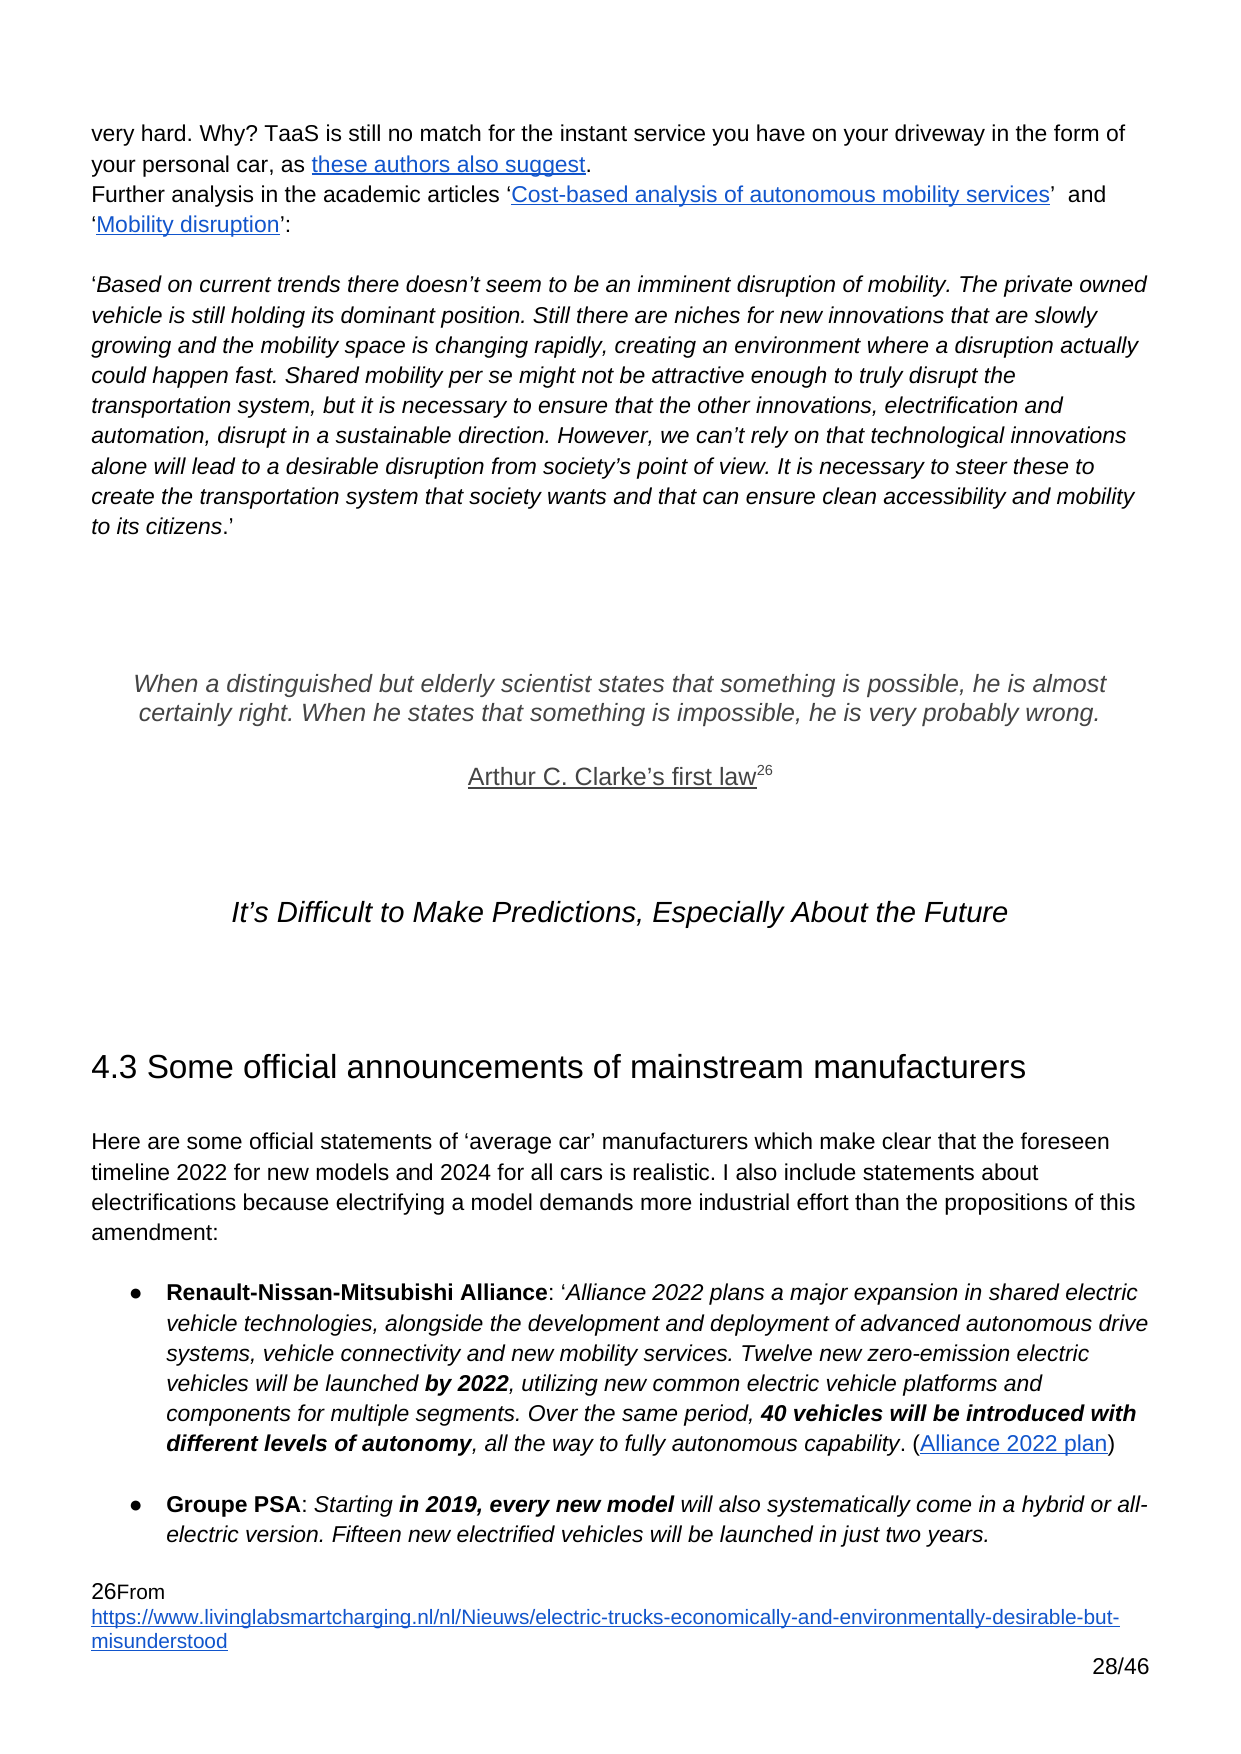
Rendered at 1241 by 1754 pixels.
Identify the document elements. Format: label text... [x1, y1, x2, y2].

text It’s Difficult to Make Predictions, Especially About the Future [91, 895, 1149, 929]
list Groupe PSA: Starting in 2019, every new model will also systematically come in a hybrid or all-electric version. Fifteen new electrified vehicles will be launched in just two years. [128, 1491, 1149, 1547]
text From https://www.livinglabsmartcharging.nl/nl/Nieuws/electric-trucks-economically-and-environmentally-desirable-but-misunderstood [91, 1578, 1149, 1653]
text very hard. Why? TaaS is still no match for the instant service you have on your driveway in the form of your personal car, as these authors also suggest. Further analysis in the academic articles ‘Cost-based analysis of autonomous mobility services’ and ‘Mobility disruption’: [91, 120, 1149, 237]
subtitle 4.3 Some official announcements of mainstream manufacturers [91, 1047, 1149, 1086]
text ‘Based on current trends there doesn’t seem to be an imminent disruption of mobility. The private owned vehicle is still holding its dominant position. Still there are niches for new innovations that are slowly growing and the mobility space is changing rapidly, creating an environment where a disruption actually could happen fast. Shared mobility per se might not be attractive enough to truly disrupt the transportation system, but it is necessary to ensure that the other innovations, electrification and automation, disrupt in a sustainable direction. However, we can’t rely on that technological innovations alone will lead to a desirable disruption from society’s point of view. It is necessary to steer these to create the transportation system that society wants and that can ensure clean accessibility and mobility to its citizens.’ [91, 271, 1149, 539]
text When a distinguished but elderly scientist states that something is possible, he is almost certainly right. When he states that something is impossible, he is very probably wrong. [91, 669, 1149, 727]
text Arthur C. Clarke’s first law [91, 762, 1149, 791]
text Here are some official statements of ‘average car’ manufacturers which make clear that the foreseen timeline 2022 for new models and 2024 for all cars is realistic. I also include statements about electrifications because electrifying a model demands more industrial effort than the propositions of this amendment: [91, 1128, 1149, 1245]
list Renault-Nissan-Mitsubishi Alliance: ‘Alliance 2022 plans a major expansion in shared electric vehicle technologies, alongside the development and deployment of advanced autonomous drive systems, vehicle connectivity and new mobility services. Twelve new zero-emission electric vehicles will be launched by 2022, utilizing new common electric vehicle platforms and components for multiple segments. Over the same period, 40 vehicles will be introduced with different levels of autonomy, all the way to fully autonomous capability. (Alliance 2022 plan) [128, 1279, 1149, 1487]
